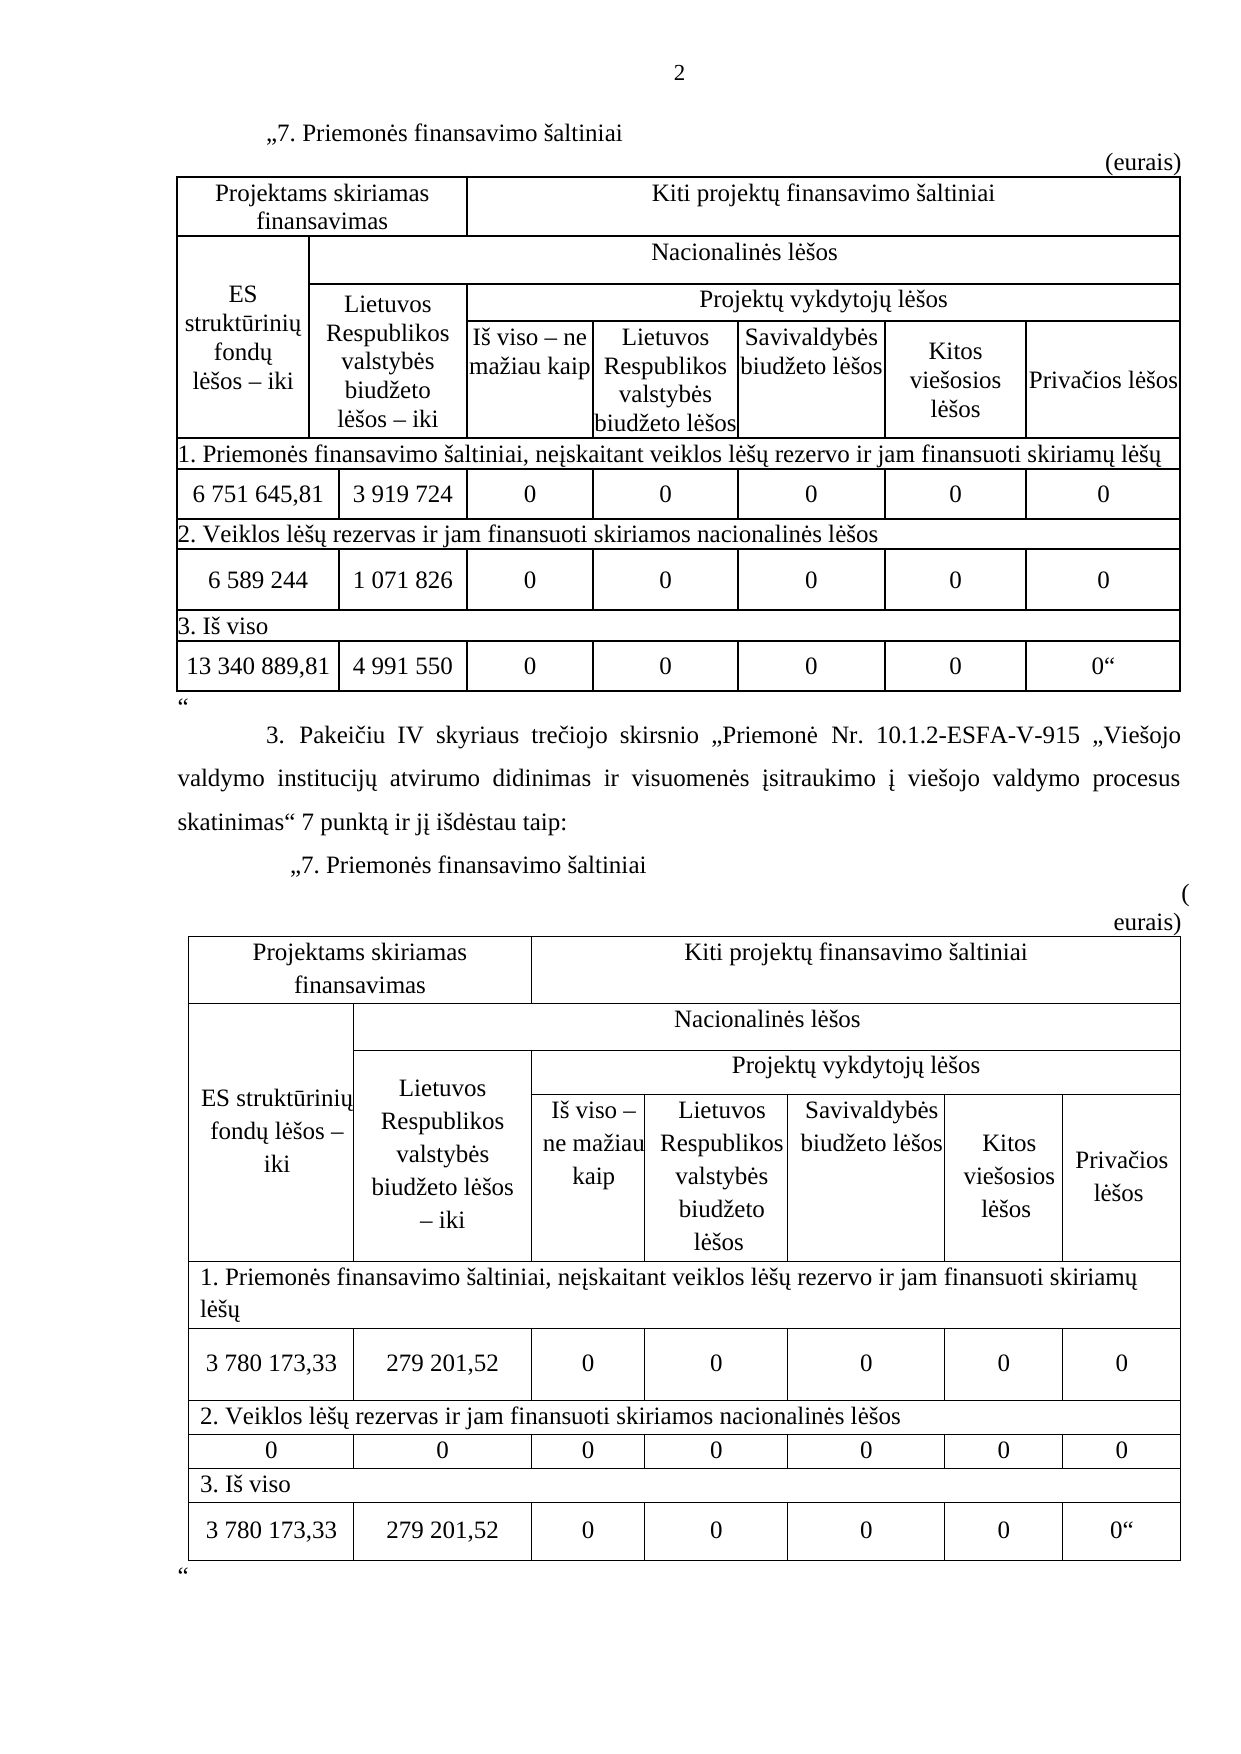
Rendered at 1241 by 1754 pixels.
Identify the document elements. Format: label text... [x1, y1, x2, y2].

table_cell 0 [1063, 1435, 1180, 1468]
table_cell 0 [739, 470, 884, 517]
table_cell Nacionalinės lėšos [310, 237, 1179, 282]
table_cell 1. Priemonės finansavimo šaltiniai, neįskaitant veiklos lėšų rezervo ir jam finansuoti skiriamų lėšų [189, 1262, 1180, 1328]
table_cell 0 [945, 1329, 1062, 1400]
table_cell 0 [189, 1435, 353, 1468]
text “ [177, 1561, 1181, 1589]
table_cell Projektų vykdytojų lėšos [468, 285, 1179, 320]
table_cell 0 [645, 1329, 787, 1400]
table_cell 0 [594, 470, 737, 517]
table_cell 0 [645, 1503, 787, 1560]
table_cell 0 [886, 470, 1025, 517]
text (eurais) [177, 147, 1181, 176]
table_cell Kitos viešosios lėšos [886, 322, 1025, 437]
text 3. Pakeičiu IV skyriaus trečiojo skirsnio „Priemonė Nr. 10.1.2-ESFA-V-915 „Viešojo valdymo institucijų atvirumo didinimas ir visuomenės įsitraukimo į viešojo valdymo procesus skatinimas“ 7 punktą ir jį išdėstau taip: [177, 720, 1181, 835]
table_cell 0 [1063, 1329, 1180, 1400]
table_cell ES struktūrinių fondų lėšos – iki [189, 1004, 353, 1261]
table_cell 0 [886, 642, 1025, 689]
table_cell 0 [886, 550, 1025, 609]
table_cell Iš viso – ne mažiau kaip [532, 1095, 644, 1261]
table_cell 0 [354, 1435, 531, 1468]
table_cell Lietuvos Respublikos valstybės biudžeto lėšos – iki [310, 285, 466, 437]
table_cell Iš viso – ne mažiau kaip [468, 322, 592, 437]
text “ [177, 692, 1181, 720]
table_cell 0“ [1063, 1503, 1180, 1560]
table_cell 0 [739, 550, 884, 609]
table_cell 0 [645, 1435, 787, 1468]
table_cell 6 751 645,81 [178, 470, 338, 517]
table_cell 0 [788, 1503, 944, 1560]
table_cell Lietuvos Respublikos valstybės biudžeto lėšos [645, 1095, 787, 1261]
table_cell 0 [532, 1329, 644, 1400]
table_cell 0 [788, 1435, 944, 1468]
table_cell 279 201,52 [354, 1503, 531, 1560]
table_cell 279 201,52 [354, 1329, 531, 1400]
table_cell 0 [1027, 550, 1179, 609]
table_cell Projektų vykdytojų lėšos [532, 1051, 1180, 1094]
table_cell 2. Veiklos lėšų rezervas ir jam finansuoti skiriamos nacionalinės lėšos [178, 520, 1179, 548]
table_cell 6 589 244 [178, 550, 338, 609]
table_cell Savivaldybės biudžeto lėšos [788, 1095, 944, 1261]
table_cell 1 071 826 [340, 550, 466, 609]
table_cell 0“ [1027, 642, 1179, 689]
table_cell 0 [468, 470, 592, 517]
table_cell 0 [1027, 470, 1179, 517]
table_cell 3. Iš viso [189, 1469, 1180, 1502]
text (eurais) [177, 878, 1181, 936]
table_cell 0 [468, 642, 592, 689]
table_cell 3 919 724 [340, 470, 466, 517]
table_cell Lietuvos Respublikos valstybės biudžeto lėšos [594, 322, 737, 437]
table_header Kiti projektų finansavimo šaltiniai [468, 178, 1179, 235]
table_cell 0 [532, 1503, 644, 1560]
table_cell 0 [468, 550, 592, 609]
table_cell 13 340 889,81 [178, 642, 338, 689]
table_cell 3 780 173,33 [189, 1503, 353, 1560]
table_cell 4 991 550 [340, 642, 466, 689]
table_cell 3 780 173,33 [189, 1329, 353, 1400]
table_header Projektams skiriamas finansavimas [178, 178, 466, 235]
text „7. Priemonės finansavimo šaltiniai [224, 850, 1181, 878]
table_cell Privačios lėšos [1063, 1095, 1180, 1261]
table_cell 0 [945, 1435, 1062, 1468]
table_header Kiti projektų finansavimo šaltiniai [532, 937, 1180, 1003]
table_cell 0 [739, 642, 884, 689]
table_cell ES struktūrinių fondų lėšos – iki [178, 237, 308, 437]
table_cell 3. Iš viso [178, 611, 1179, 640]
table_cell 0 [788, 1329, 944, 1400]
table_cell 2. Veiklos lėšų rezervas ir jam finansuoti skiriamos nacionalinės lėšos [189, 1401, 1180, 1434]
table_cell 1. Priemonės finansavimo šaltiniai, neįskaitant veiklos lėšų rezervo ir jam finansuoti skiriamų lėšų [178, 439, 1179, 468]
table_cell Savivaldybės biudžeto lėšos [739, 322, 884, 437]
table_cell Nacionalinės lėšos [354, 1004, 1180, 1049]
table_cell Kitos viešosios lėšos [945, 1095, 1062, 1261]
table_cell Lietuvos Respublikos valstybės biudžeto lėšos – iki [354, 1051, 531, 1261]
text „7. Priemonės finansavimo šaltiniai [177, 118, 1181, 147]
table_cell Privačios lėšos [1027, 322, 1179, 437]
table_cell 0 [594, 550, 737, 609]
table_cell 0 [594, 642, 737, 689]
table_header Projektams skiriamas finansavimas [189, 937, 531, 1003]
table_cell 0 [532, 1435, 644, 1468]
table_cell 0 [945, 1503, 1062, 1560]
